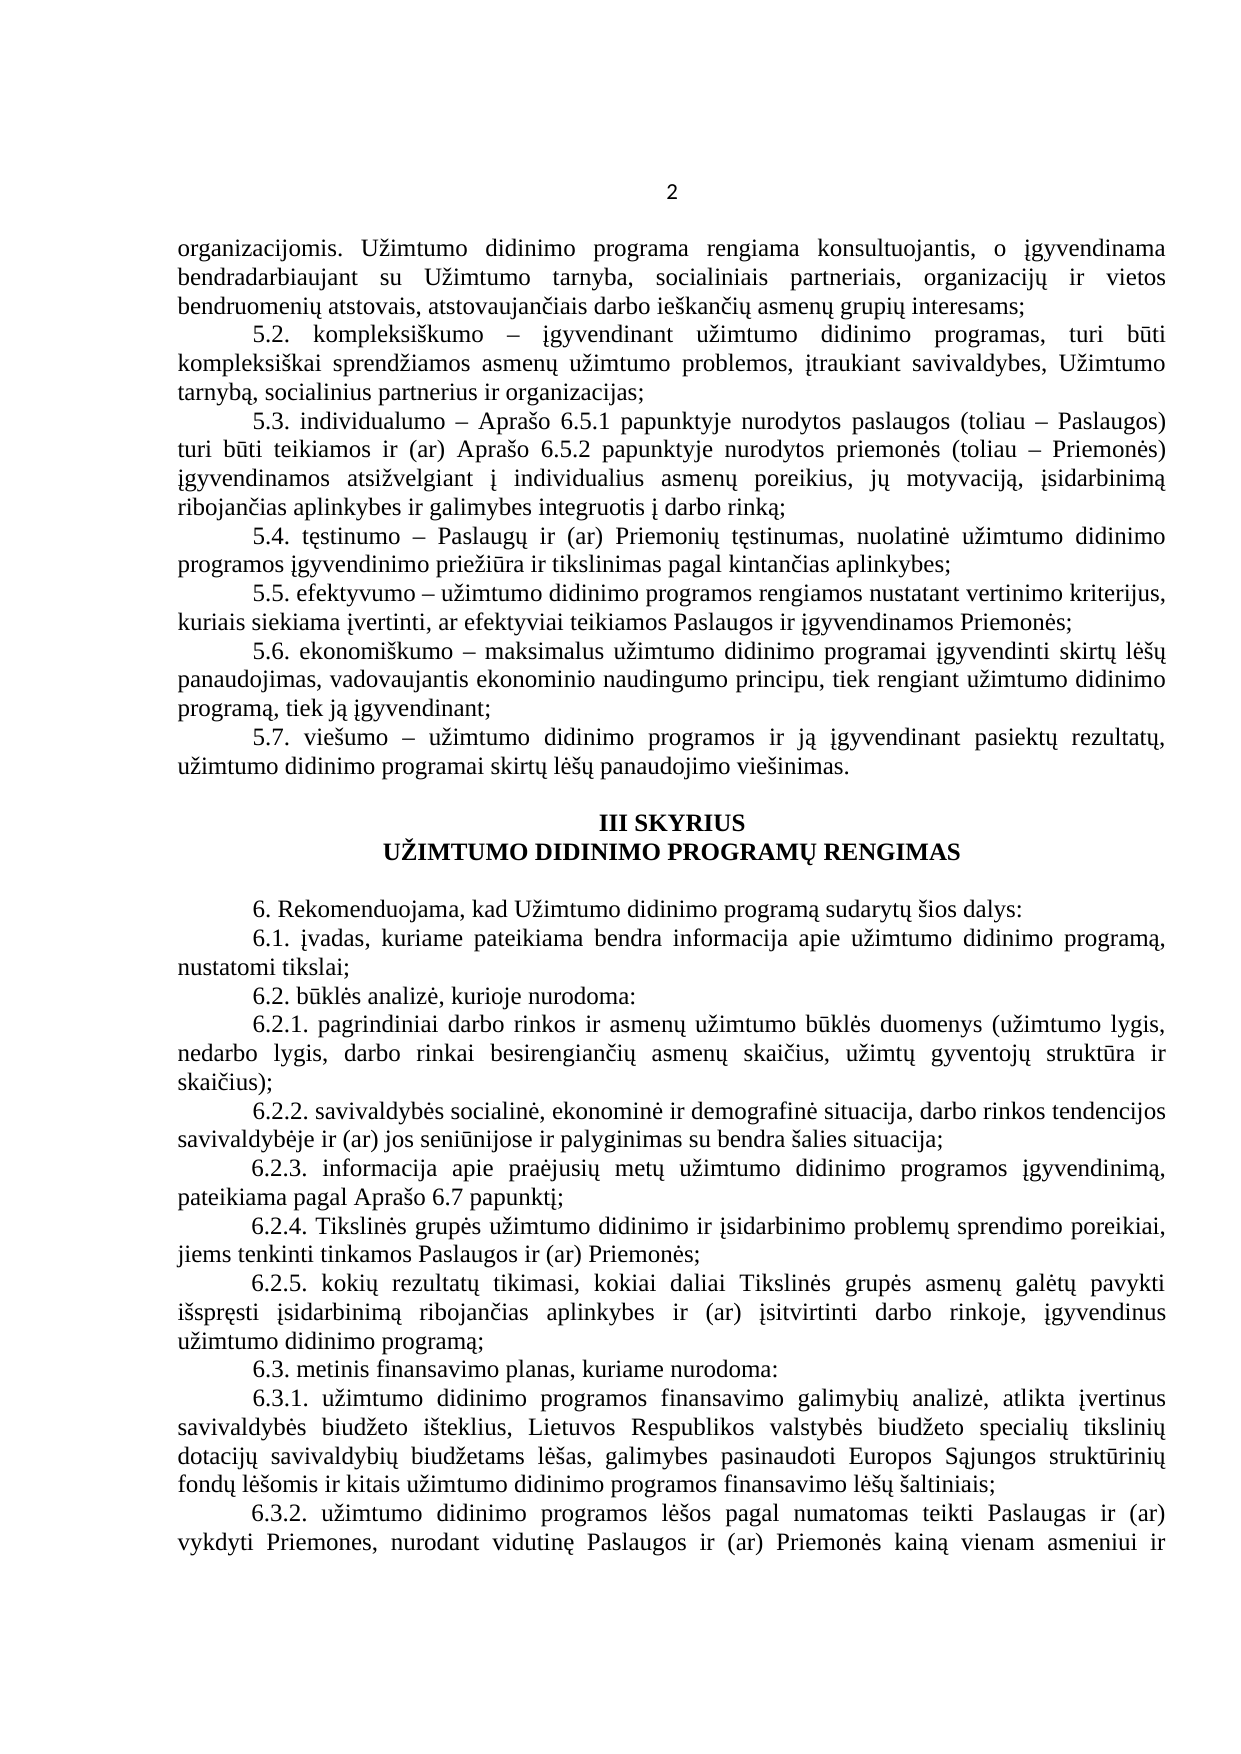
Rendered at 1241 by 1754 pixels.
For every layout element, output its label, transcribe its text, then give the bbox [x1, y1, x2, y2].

text 5.4. tęstinumo – Paslaugų ir (ar) Priemonių tęstinumas, nuolatinė užimtumo didinimo programos įgyvendinimo priežiūra ir tikslinimas pagal kintančias aplinkybes; [177, 521, 1167, 578]
text III SKYRIUS [177, 808, 1167, 837]
text 5.5. efektyvumo – užimtumo didinimo programos rengiamos nustatant vertinimo kriterijus, kuriais siekiama įvertinti, ar efektyviai teikiamos Paslaugos ir įgyvendinamos Priemonės; [177, 578, 1167, 636]
text organizacijomis. Užimtumo didinimo programa rengiama konsultuojantis, o įgyvendinama bendradarbiaujant su Užimtumo tarnyba, socialiniais partneriais, organizacijų ir vietos bendruomenių atstovais, atstovaujančiais darbo ieškančių asmenų grupių interesams; [177, 233, 1167, 319]
text 6.2.1. pagrindiniai darbo rinkos ir asmenų užimtumo būklės duomenys (užimtumo lygis, nedarbo lygis, darbo rinkai besirengiančių asmenų skaičius, užimtų gyventojų struktūra ir skaičius); [177, 1009, 1167, 1096]
text 6.2.4. Tikslinės grupės užimtumo didinimo ir įsidarbinimo problemų sprendimo poreikiai, jiems tenkinti tinkamos Paslaugos ir (ar) Priemonės; [177, 1211, 1167, 1268]
text UŽIMTUMO DIDINIMO PROGRAMŲ RENGIMAS [177, 837, 1167, 866]
text 5.7. viešumo – užimtumo didinimo programos ir ją įgyvendinant pasiektų rezultatų, užimtumo didinimo programai skirtų lėšų panaudojimo viešinimas. [177, 722, 1167, 779]
text 6.2.2. savivaldybės socialinė, ekonominė ir demografinė situacija, darbo rinkos tendencijos savivaldybėje ir (ar) jos seniūnijose ir palyginimas su bendra šalies situacija; [177, 1096, 1167, 1153]
text 6.2.5. kokių rezultatų tikimasi, kokiai daliai Tikslinės grupės asmenų galėtų pavykti išspręsti įsidarbinimą ribojančias aplinkybes ir (ar) įsitvirtinti darbo rinkoje, įgyvendinus užimtumo didinimo programą; [177, 1268, 1167, 1354]
text 6.2. būklės analizė, kurioje nurodoma: [177, 981, 1167, 1009]
text 6.1. įvadas, kuriame pateikiama bendra informacija apie užimtumo didinimo programą, nustatomi tikslai; [177, 923, 1167, 981]
text 6.3.1. užimtumo didinimo programos finansavimo galimybių analizė, atlikta įvertinus savivaldybės biudžeto išteklius, Lietuvos Respublikos valstybės biudžeto specialių tikslinių dotacijų savivaldybių biudžetams lėšas, galimybes pasinaudoti Europos Sąjungos struktūrinių fondų lėšomis ir kitais užimtumo didinimo programos finansavimo lėšų šaltiniais; [177, 1383, 1167, 1498]
text 6.3. metinis finansavimo planas, kuriame nurodoma: [177, 1354, 1167, 1383]
text 6.2.3. informacija apie praėjusių metų užimtumo didinimo programos įgyvendinimą, pateikiama pagal Aprašo 6.7 papunktį; [177, 1153, 1167, 1211]
text 5.2. kompleksiškumo – įgyvendinant užimtumo didinimo programas, turi būti kompleksiškai sprendžiamos asmenų užimtumo problemos, įtraukiant savivaldybes, Užimtumo tarnybą, socialinius partnerius ir organizacijas; [177, 319, 1167, 406]
text 6.3.2. užimtumo didinimo programos lėšos pagal numatomas teikti Paslaugas ir (ar) vykdyti Priemones, nurodant vidutinę Paslaugos ir (ar) Priemonės kainą vienam asmeniui ir [177, 1498, 1167, 1556]
text 6. Rekomenduojama, kad Užimtumo didinimo programą sudarytų šios dalys: [177, 894, 1167, 923]
text 5.3. individualumo – Aprašo 6.5.1 papunktyje nurodytos paslaugos (toliau – Paslaugos) turi būti teikiamos ir (ar) Aprašo 6.5.2 papunktyje nurodytos priemonės (toliau – Priemonės) įgyvendinamos atsižvelgiant į individualius asmenų poreikius, jų motyvaciją, įsidarbinimą ribojančias aplinkybes ir galimybes integruotis į darbo rinką; [177, 406, 1167, 521]
text 5.6. ekonomiškumo – maksimalus užimtumo didinimo programai įgyvendinti skirtų lėšų panaudojimas, vadovaujantis ekonominio naudingumo principu, tiek rengiant užimtumo didinimo programą, tiek ją įgyvendinant; [177, 636, 1167, 722]
